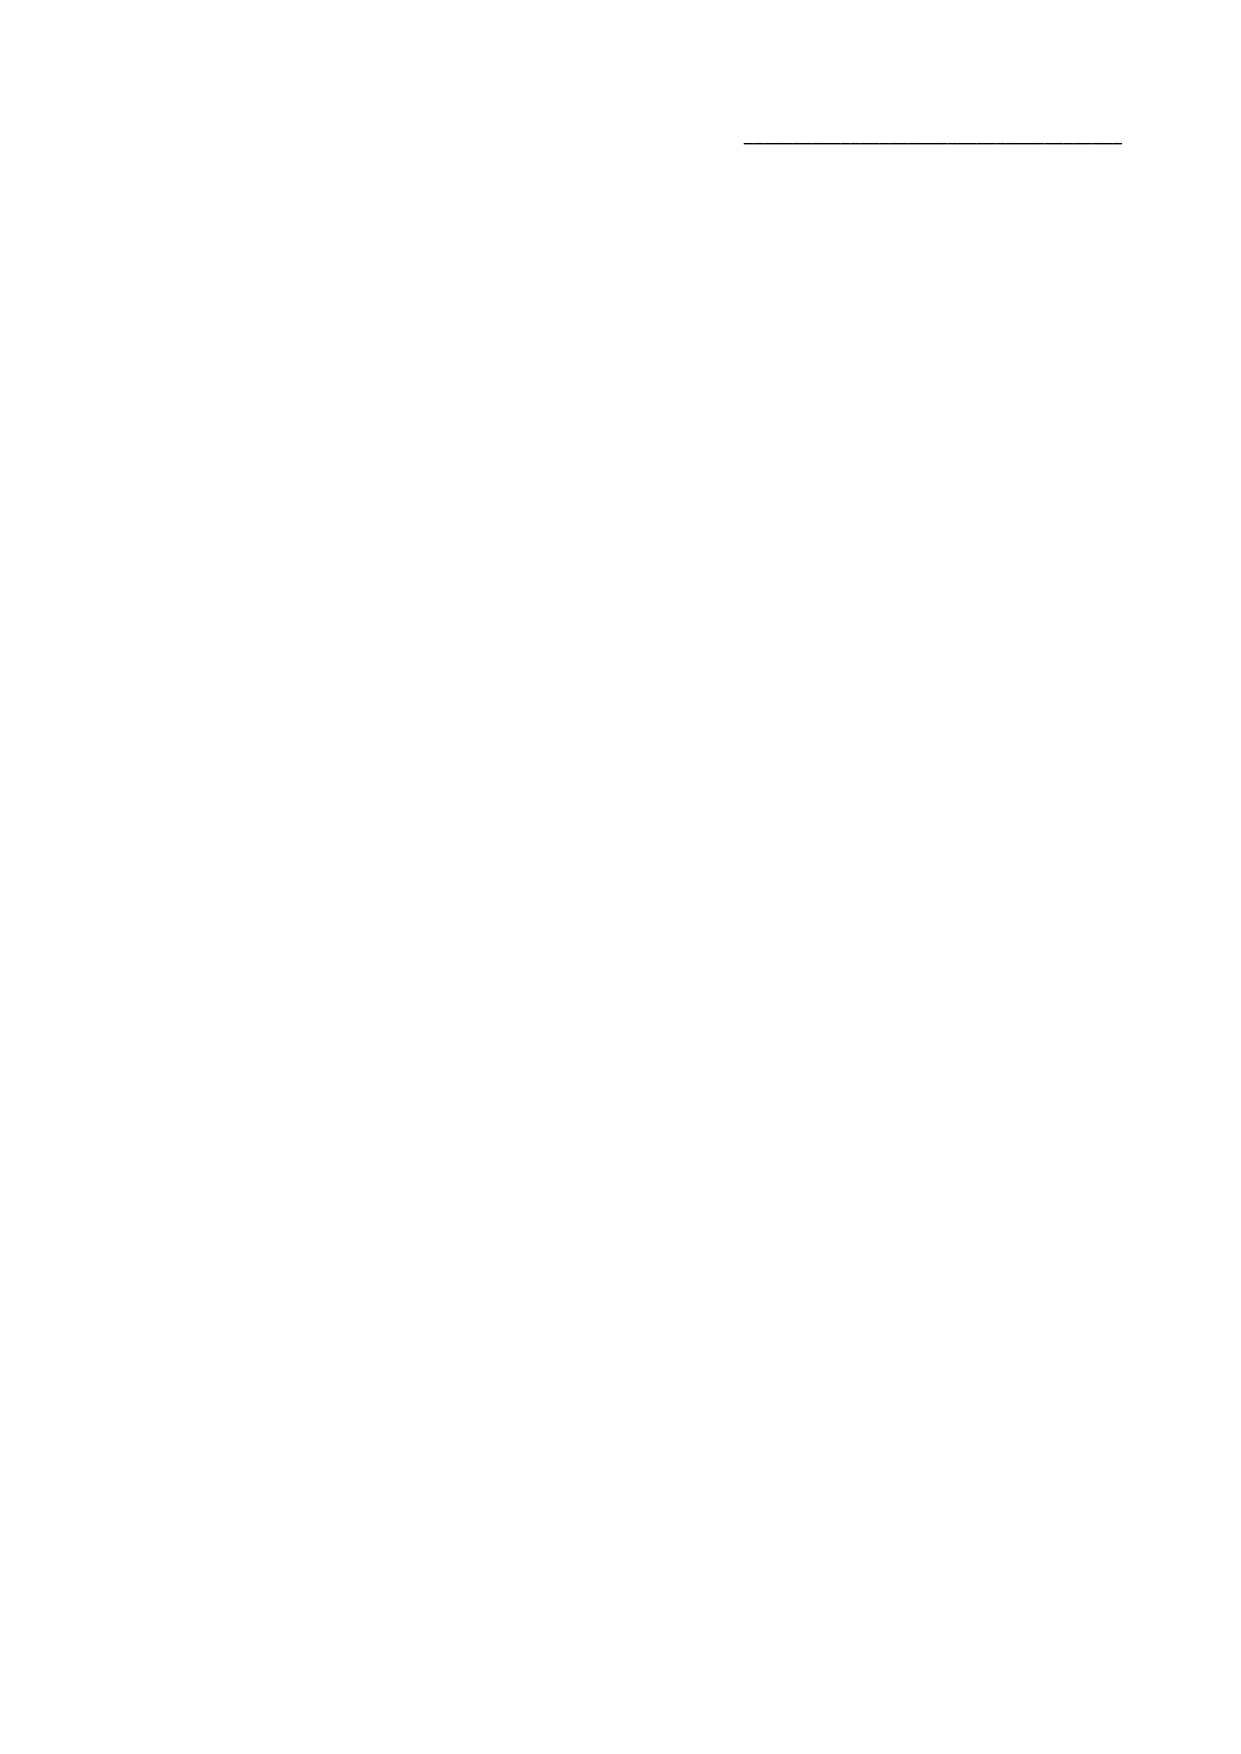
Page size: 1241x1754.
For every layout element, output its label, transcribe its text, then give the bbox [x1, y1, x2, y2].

text _______________________________________ [118, 118, 1122, 148]
